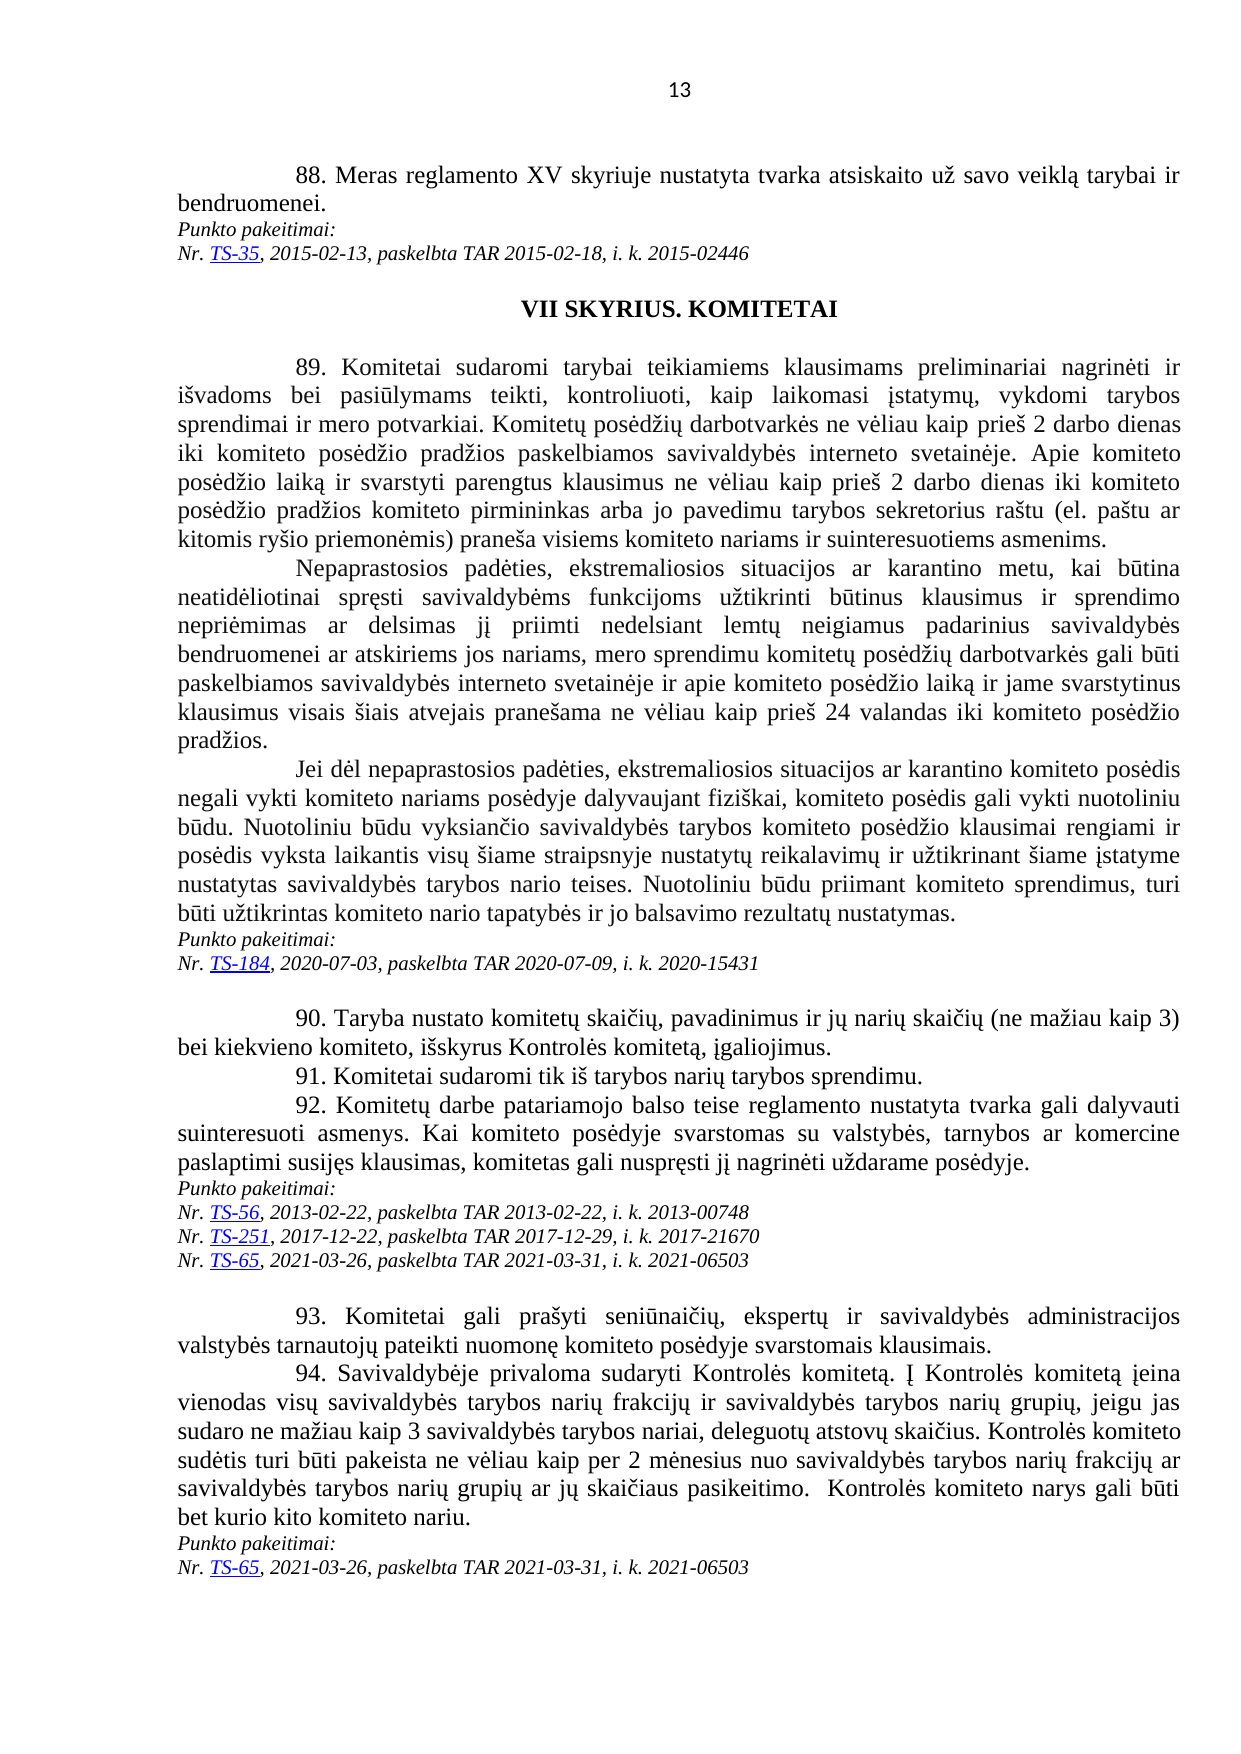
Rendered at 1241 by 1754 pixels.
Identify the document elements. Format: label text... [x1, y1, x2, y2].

text Nepaprastosios padėties, ekstremaliosios situacijos ar karantino metu, kai būtina neatidėliotinai spręsti savivaldybėms funkcijoms užtikrinti būtinus klausimus ir sprendimo nepriėmimas ar delsimas jį priimti nedelsiant lemtų neigiamus padarinius savivaldybės bendruomenei ar atskiriems jos nariams, mero sprendimu komitetų posėdžių darbotvarkės gali būti paskelbiamos savivaldybės interneto svetainėje ir apie komiteto posėdžio laiką ir jame svarstytinus klausimus visais šiais atvejais pranešama ne vėliau kaip prieš 24 valandas iki komiteto posėdžio pradžios. [177, 553, 1181, 754]
text 94. Savivaldybėje privaloma sudaryti Kontrolės komitetą. Į Kontrolės komitetą įeina vienodas visų savivaldybės tarybos narių frakcijų ir savivaldybės tarybos narių grupių, jeigu jas sudaro ne mažiau kaip 3 savivaldybės tarybos nariai, deleguotų atstovų skaičius. Kontrolės komiteto sudėtis turi būti pakeista ne vėliau kaip per 2 mėnesius nuo savivaldybės tarybos narių frakcijų ar savivaldybės tarybos narių grupių ar jų skaičiaus pasikeitimo. Kontrolės komiteto narys gali būti bet kurio kito komiteto nariu. [177, 1358, 1181, 1531]
text 88. Meras reglamento XV skyriuje nustatyta tvarka atsiskaito už savo veiklą tarybai ir bendruomenei. [177, 160, 1181, 217]
text Nr. TS-184, 2020-07-03, paskelbta TAR 2020-07-09, i. k. 2020-15431 [177, 951, 1181, 975]
text Jei dėl nepaprastosios padėties, ekstremaliosios situacijos ar karantino komiteto posėdis negali vykti komiteto nariams posėdyje dalyvaujant fiziškai, komiteto posėdis gali vykti nuotoliniu būdu. Nuotoliniu būdu vyksiančio savivaldybės tarybos komiteto posėdžio klausimai rengiami ir posėdis vyksta laikantis visų šiame straipsnyje nustatytų reikalavimų ir užtikrinant šiame įstatyme nustatytas savivaldybės tarybos nario teises. Nuotoliniu būdu priimant komiteto sprendimus, turi būti užtikrintas komiteto nario tapatybės ir jo balsavimo rezultatų nustatymas. [177, 754, 1181, 927]
text Punkto pakeitimai: [177, 1176, 1181, 1200]
text 93. Komitetai gali prašyti seniūnaičių, ekspertų ir savivaldybės administracijos valstybės tarnautojų pateikti nuomonę komiteto posėdyje svarstomais klausimais. [177, 1301, 1181, 1358]
text Nr. TS-56, 2013-02-22, paskelbta TAR 2013-02-22, i. k. 2013-00748 [177, 1200, 1181, 1224]
text Nr. TS-251, 2017-12-22, paskelbta TAR 2017-12-29, i. k. 2017-21670 [177, 1224, 1181, 1248]
text Nr. TS-65, 2021-03-26, paskelbta TAR 2021-03-31, i. k. 2021-06503 [177, 1555, 1181, 1579]
text VII SKYRIUS. KOMITETAI [177, 294, 1181, 323]
text 91. Komitetai sudaromi tik iš tarybos narių tarybos sprendimu. [177, 1061, 1181, 1090]
text Punkto pakeitimai: [177, 1531, 1181, 1555]
text 90. Taryba nustato komitetų skaičių, pavadinimus ir jų narių skaičių (ne mažiau kaip 3) bei kiekvieno komiteto, išskyrus Kontrolės komitetą, įgaliojimus. [177, 1003, 1181, 1061]
text Nr. TS-65, 2021-03-26, paskelbta TAR 2021-03-31, i. k. 2021-06503 [177, 1248, 1181, 1272]
text Punkto pakeitimai: [177, 927, 1181, 951]
text Punkto pakeitimai: [177, 217, 1181, 241]
text Nr. TS-35, 2015-02-13, paskelbta TAR 2015-02-18, i. k. 2015-02446 [177, 241, 1181, 265]
text 92. Komitetų darbe patariamojo balso teise reglamento nustatyta tvarka gali dalyvauti suinteresuoti asmenys. Kai komiteto posėdyje svarstomas su valstybės, tarnybos ar komercine paslaptimi susijęs klausimas, komitetas gali nuspręsti jį nagrinėti uždarame posėdyje. [177, 1090, 1181, 1176]
text 89. Komitetai sudaromi tarybai teikiamiems klausimams preliminariai nagrinėti ir išvadoms bei pasiūlymams teikti, kontroliuoti, kaip laikomasi įstatymų, vykdomi tarybos sprendimai ir mero potvarkiai. Komitetų posėdžių darbotvarkės ne vėliau kaip prieš 2 darbo dienas iki komiteto posėdžio pradžios paskelbiamos savivaldybės interneto svetainėje. Apie komiteto posėdžio laiką ir svarstyti parengtus klausimus ne vėliau kaip prieš 2 darbo dienas iki komiteto posėdžio pradžios komiteto pirmininkas arba jo pavedimu tarybos sekretorius raštu (el. paštu ar kitomis ryšio priemonėmis) praneša visiems komiteto nariams ir suinteresuotiems asmenims. [177, 352, 1181, 553]
